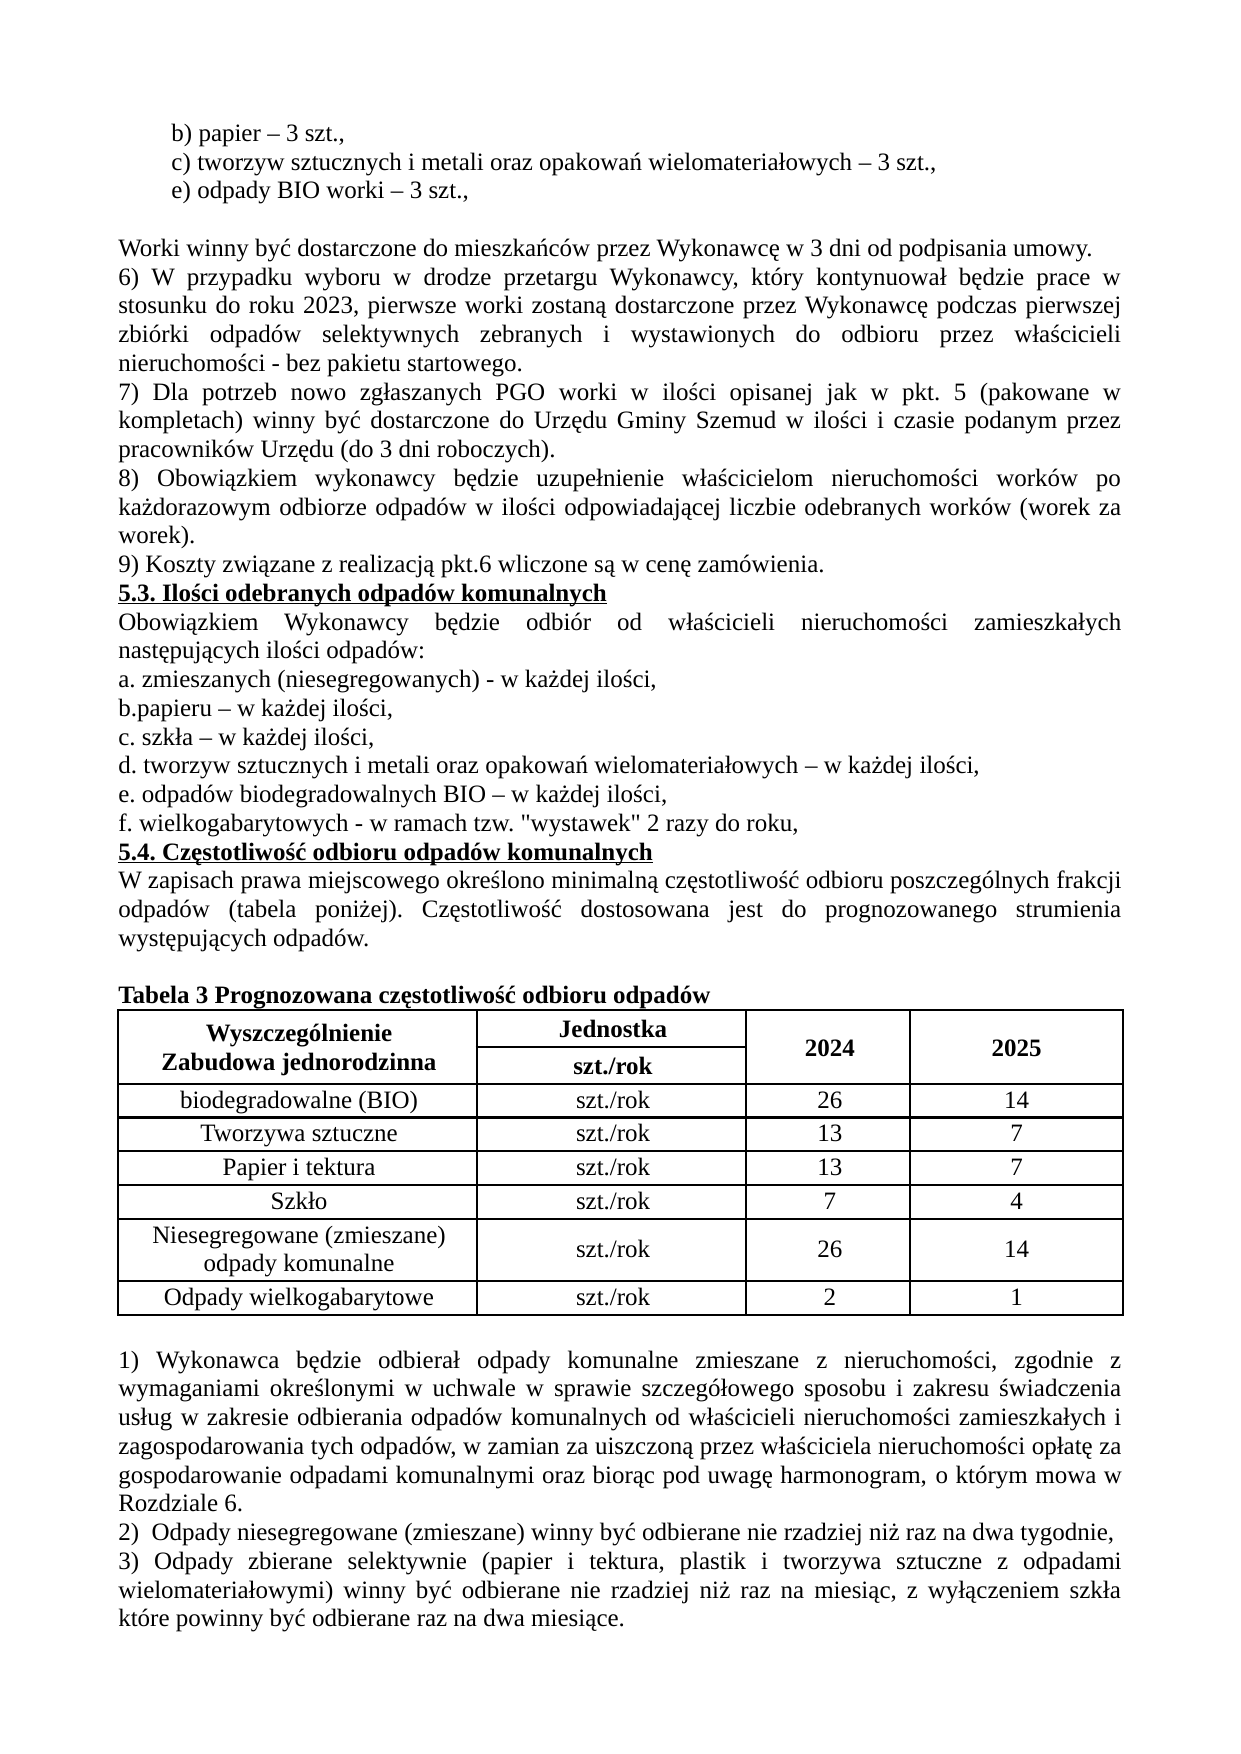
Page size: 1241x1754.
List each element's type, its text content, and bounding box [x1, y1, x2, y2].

text 6) W przypadku wyboru w drodze przetargu Wykonawcy, który kontynuował będzie prace w stosunku do roku 2023, pierwsze worki zostaną dostarczone przez Wykonawcę podczas pierwszej zbiórki odpadów selektywnych zebranych i wystawionych do odbioru przez właścicieli nieruchomości - bez pakietu startowego. [118, 262, 1122, 377]
table_cell Niesegregowane (zmieszane) odpady komunalne [119, 1220, 476, 1280]
text Worki winny być dostarczone do mieszkańców przez Wykonawcę w 3 dni od podpisania umowy. [118, 233, 1122, 262]
text W zapisach prawa miejscowego określono minimalną częstotliwość odbioru poszczególnych frakcji odpadów (tabela poniżej). Częstotliwość dostosowana jest do prognozowanego strumienia występujących odpadów. [118, 866, 1122, 952]
text 7) Dla potrzeb nowo zgłaszanych PGO worki w ilości opisanej jak w pkt. 5 (pakowane w kompletach) winny być dostarczone do Urzędu Gminy Szemud w ilości i czasie podanym przez pracowników Urzędu (do 3 dni roboczych). [118, 377, 1122, 463]
text e) odpady BIO worki – 3 szt., [171, 176, 1122, 204]
table_cell 1 [911, 1282, 1122, 1314]
table_cell szt./rok [478, 1085, 745, 1116]
text b.papieru – w każdej ilości, [118, 693, 1122, 722]
table_cell Odpady wielkogabarytowe [119, 1282, 476, 1314]
table_cell szt./rok [478, 1152, 745, 1184]
table_header Wyszczególnienie Zabudowa jednorodzinna [119, 1011, 476, 1083]
table_cell Szkło [119, 1186, 476, 1218]
text 3) Odpady zbierane selektywnie (papier i tektura, plastik i tworzywa sztuczne z odpadami wielomateriałowymi) winny być odbierane nie rzadziej niż raz na miesiąc, z wyłączeniem szkła które powinny być odbierane raz na dwa miesiące. [118, 1546, 1122, 1632]
text 1) Wykonawca będzie odbierał odpady komunalne zmieszane z nieruchomości, zgodnie z wymaganiami określonymi w uchwale w sprawie szczegółowego sposobu i zakresu świadczenia usług w zakresie odbierania odpadów komunalnych od właścicieli nieruchomości zamieszkałych i zagospodarowania tych odpadów, w zamian za uiszczoną przez właściciela nieruchomości opłatę za gospodarowanie odpadami komunalnymi oraz biorąc pod uwagę harmonogram, o którym mowa w Rozdziale 6. [118, 1345, 1122, 1517]
table_cell 26 [747, 1220, 909, 1280]
text a. zmieszanych (niesegregowanych) - w każdej ilości, [118, 664, 1122, 693]
table_cell szt./rok [478, 1048, 745, 1083]
table_cell biodegradowalne (BIO) [119, 1085, 476, 1116]
text Obowiązkiem Wykonawcy będzie odbiór od właścicieli nieruchomości zamieszkałych następujących ilości odpadów: [118, 607, 1122, 664]
table_cell 13 [747, 1119, 909, 1150]
text 2) Odpady niesegregowane (zmieszane) winny być odbierane nie rzadziej niż raz na dwa tygodnie, [118, 1517, 1122, 1546]
table_cell szt./rok [478, 1220, 745, 1280]
text e. odpadów biodegradowalnych BIO – w każdej ilości, [118, 779, 1122, 808]
table_cell 26 [747, 1085, 909, 1116]
table_cell szt./rok [478, 1186, 745, 1218]
text d. tworzyw sztucznych i metali oraz opakowań wielomateriałowych – w każdej ilości, [118, 751, 1122, 779]
table_cell 14 [911, 1085, 1122, 1116]
text 9) Koszty związane z realizacją pkt.6 wliczone są w cenę zamówienia. [118, 549, 1122, 578]
text c) tworzyw sztucznych i metali oraz opakowań wielomateriałowych – 3 szt., [171, 147, 1122, 176]
subtitle 5.3. Ilości odebranych odpadów komunalnych [118, 578, 1122, 607]
text 8) Obowiązkiem wykonawcy będzie uzupełnienie właścicielom nieruchomości worków po każdorazowym odbiorze odpadów w ilości odpowiadającej liczbie odebranych worków (worek za worek). [118, 463, 1122, 549]
table_cell 7 [911, 1152, 1122, 1184]
table_header Jednostka [478, 1011, 745, 1046]
table_cell szt./rok [478, 1119, 745, 1150]
table_cell szt./rok [478, 1282, 745, 1314]
table_cell 14 [911, 1220, 1122, 1280]
table_cell Tworzywa sztuczne [119, 1119, 476, 1150]
table_header 2025 [911, 1011, 1122, 1083]
text f. wielkogabarytowych - w ramach tzw. "wystawek" 2 razy do roku, [118, 808, 1122, 837]
table_cell 2 [747, 1282, 909, 1314]
subtitle 5.4. Częstotliwość odbioru odpadów komunalnych [118, 837, 1122, 866]
table_cell Papier i tektura [119, 1152, 476, 1184]
table_cell 7 [747, 1186, 909, 1218]
text c. szkła – w każdej ilości, [118, 722, 1122, 751]
table_header 2024 [747, 1011, 909, 1083]
text b) papier – 3 szt., [171, 118, 1122, 147]
table_cell 7 [911, 1119, 1122, 1150]
table_cell 4 [911, 1186, 1122, 1218]
text Tabela 3 Prognozowana częstotliwość odbioru odpadów [118, 981, 1122, 1009]
table_cell 13 [747, 1152, 909, 1184]
